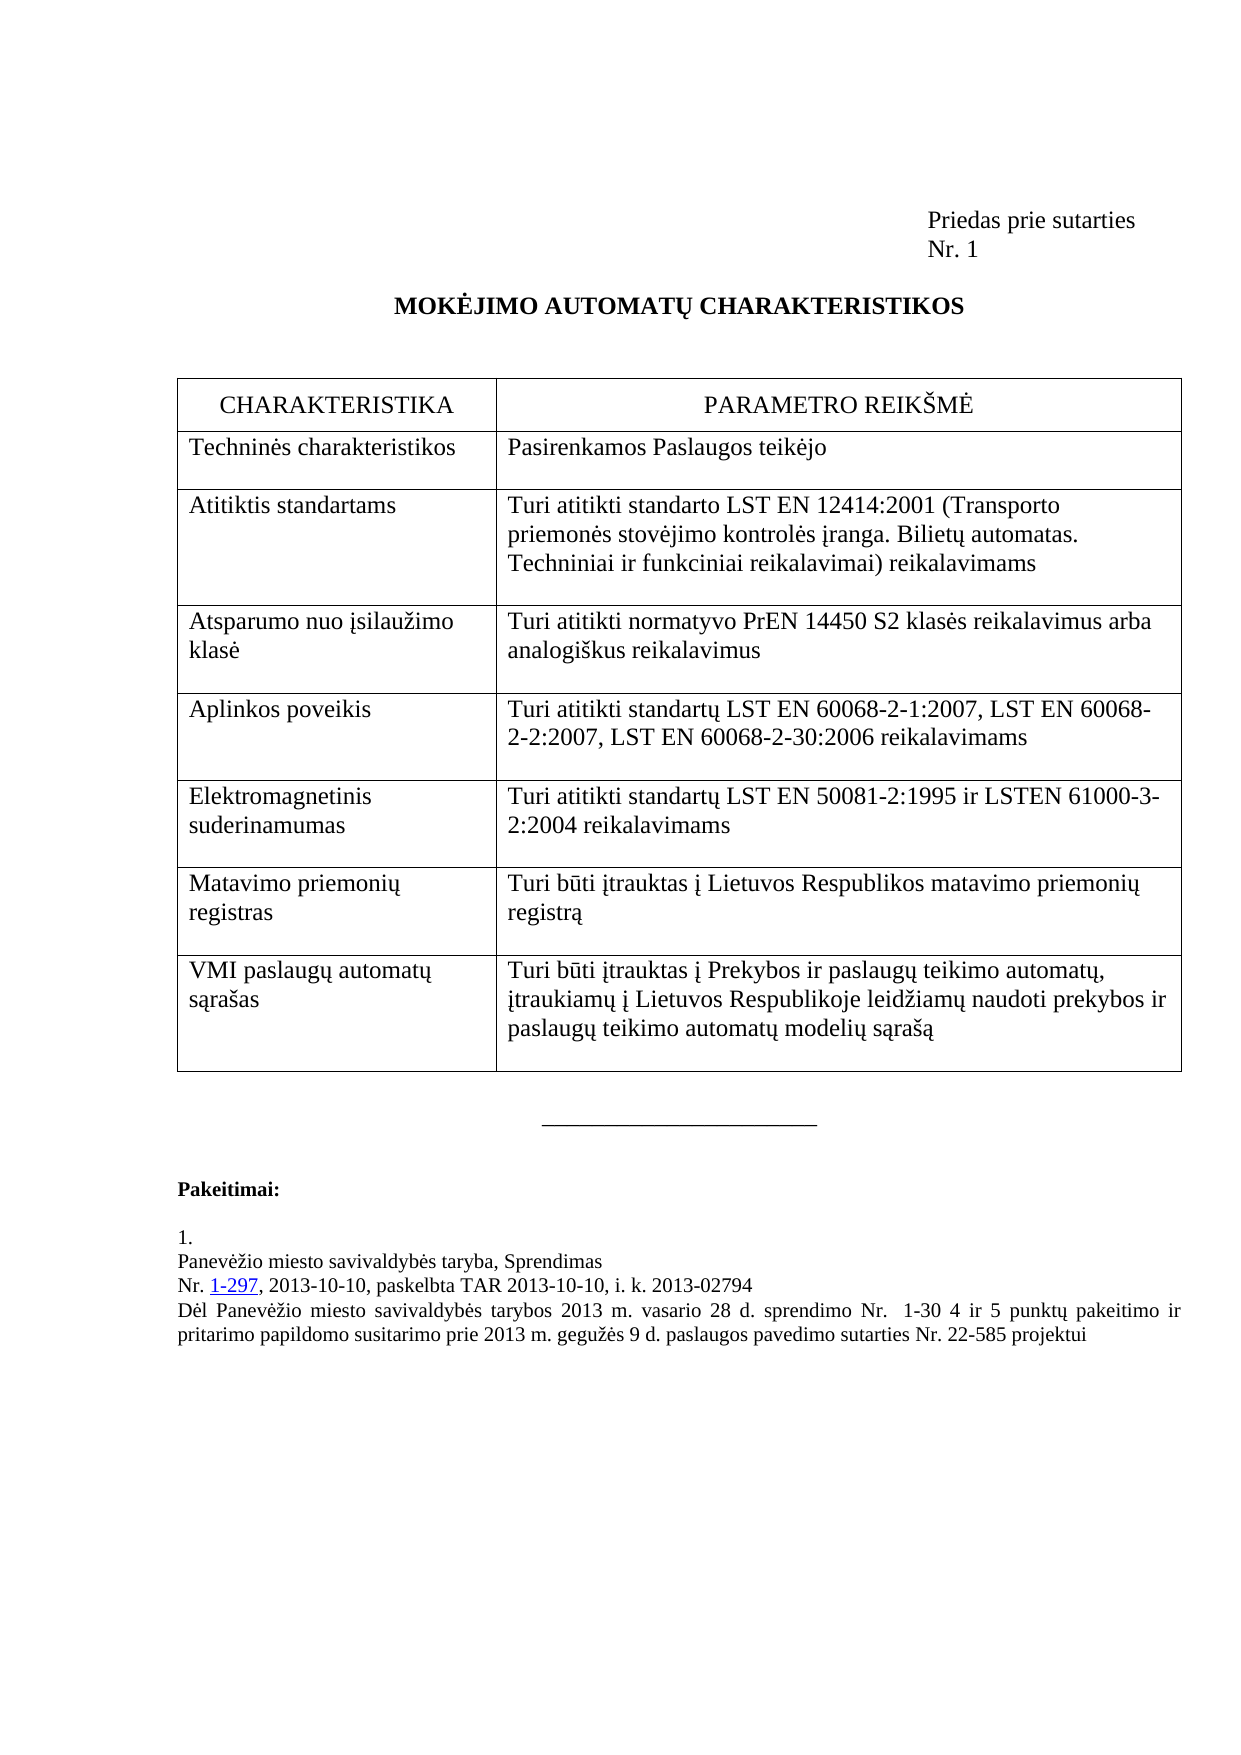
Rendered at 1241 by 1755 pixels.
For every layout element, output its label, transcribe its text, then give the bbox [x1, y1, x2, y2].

table_cell Turi būti įtrauktas į Prekybos ir paslaugų teikimo automatų, įtraukiamų į Lietuvos Respublikoje leidžiamų naudoti prekybos ir paslaugų teikimo automatų modelių sąrašą [497, 956, 1181, 1071]
table_cell VMI paslaugų automatų sąrašas [178, 956, 496, 1071]
text Dėl Panevėžio miesto savivaldybės tarybos 2013 m. vasario 28 d. sprendimo Nr. 1-30 4 ir 5 punktų pakeitimo ir pritarimo papildomo susitarimo prie 2013 m. gegužės 9 d. paslaugos pavedimo sutarties Nr. 22-585 projektui [177, 1297, 1181, 1346]
text Pakeitimai: [177, 1177, 1181, 1201]
table_header PARAMETRO REIKŠMĖ [497, 379, 1181, 431]
table_cell Turi atitikti standartų LST EN 60068-2-1:2007, LST EN 60068-2-2:2007, LST EN 60068-2-30:2006 reikalavimams [497, 694, 1181, 780]
table_cell Turi atitikti standartų LST EN 50081-2:1995 ir LSTEN 61000-3-2:2004 reikalavimams [497, 781, 1181, 867]
text Nr. 1-297, 2013-10-10, paskelbta TAR 2013-10-10, i. k. 2013-02794 [177, 1273, 1181, 1297]
text MOKĖJIMO AUTOMATŲ CHARAKTERISTIKOS [177, 291, 1181, 320]
table_header CHARAKTERISTIKA [178, 379, 496, 431]
text ______________________ [177, 1100, 1181, 1129]
table_cell Atitiktis standartams [178, 490, 496, 605]
table_cell Techninės charakteristikos [178, 432, 496, 489]
text 1. [177, 1225, 1181, 1249]
table_cell Atsparumo nuo įsilaužimo klasė [178, 606, 496, 693]
table_cell Turi atitikti standarto LST EN 12414:2001 (Transporto priemonės stovėjimo kontrolės įranga. Bilietų automatas. Techniniai ir funkciniai reikalavimai) reikalavimams [497, 490, 1181, 605]
table_cell Turi būti įtrauktas į Lietuvos Respublikos matavimo priemonių registrą [497, 868, 1181, 954]
text Panevėžio miesto savivaldybės taryba, Sprendimas [177, 1249, 1181, 1273]
table_cell Matavimo priemonių registras [178, 868, 496, 954]
table_cell Aplinkos poveikis [178, 694, 496, 780]
table_cell Turi atitikti normatyvo PrEN 14450 S2 klasės reikalavimus arba analogiškus reikalavimus [497, 606, 1181, 693]
text Nr. 1 [927, 234, 1181, 263]
table_cell Elektromagnetinis suderinamumas [178, 781, 496, 867]
text Priedas prie sutarties [927, 205, 1181, 234]
table_cell Pasirenkamos Paslaugos teikėjo [497, 432, 1181, 489]
